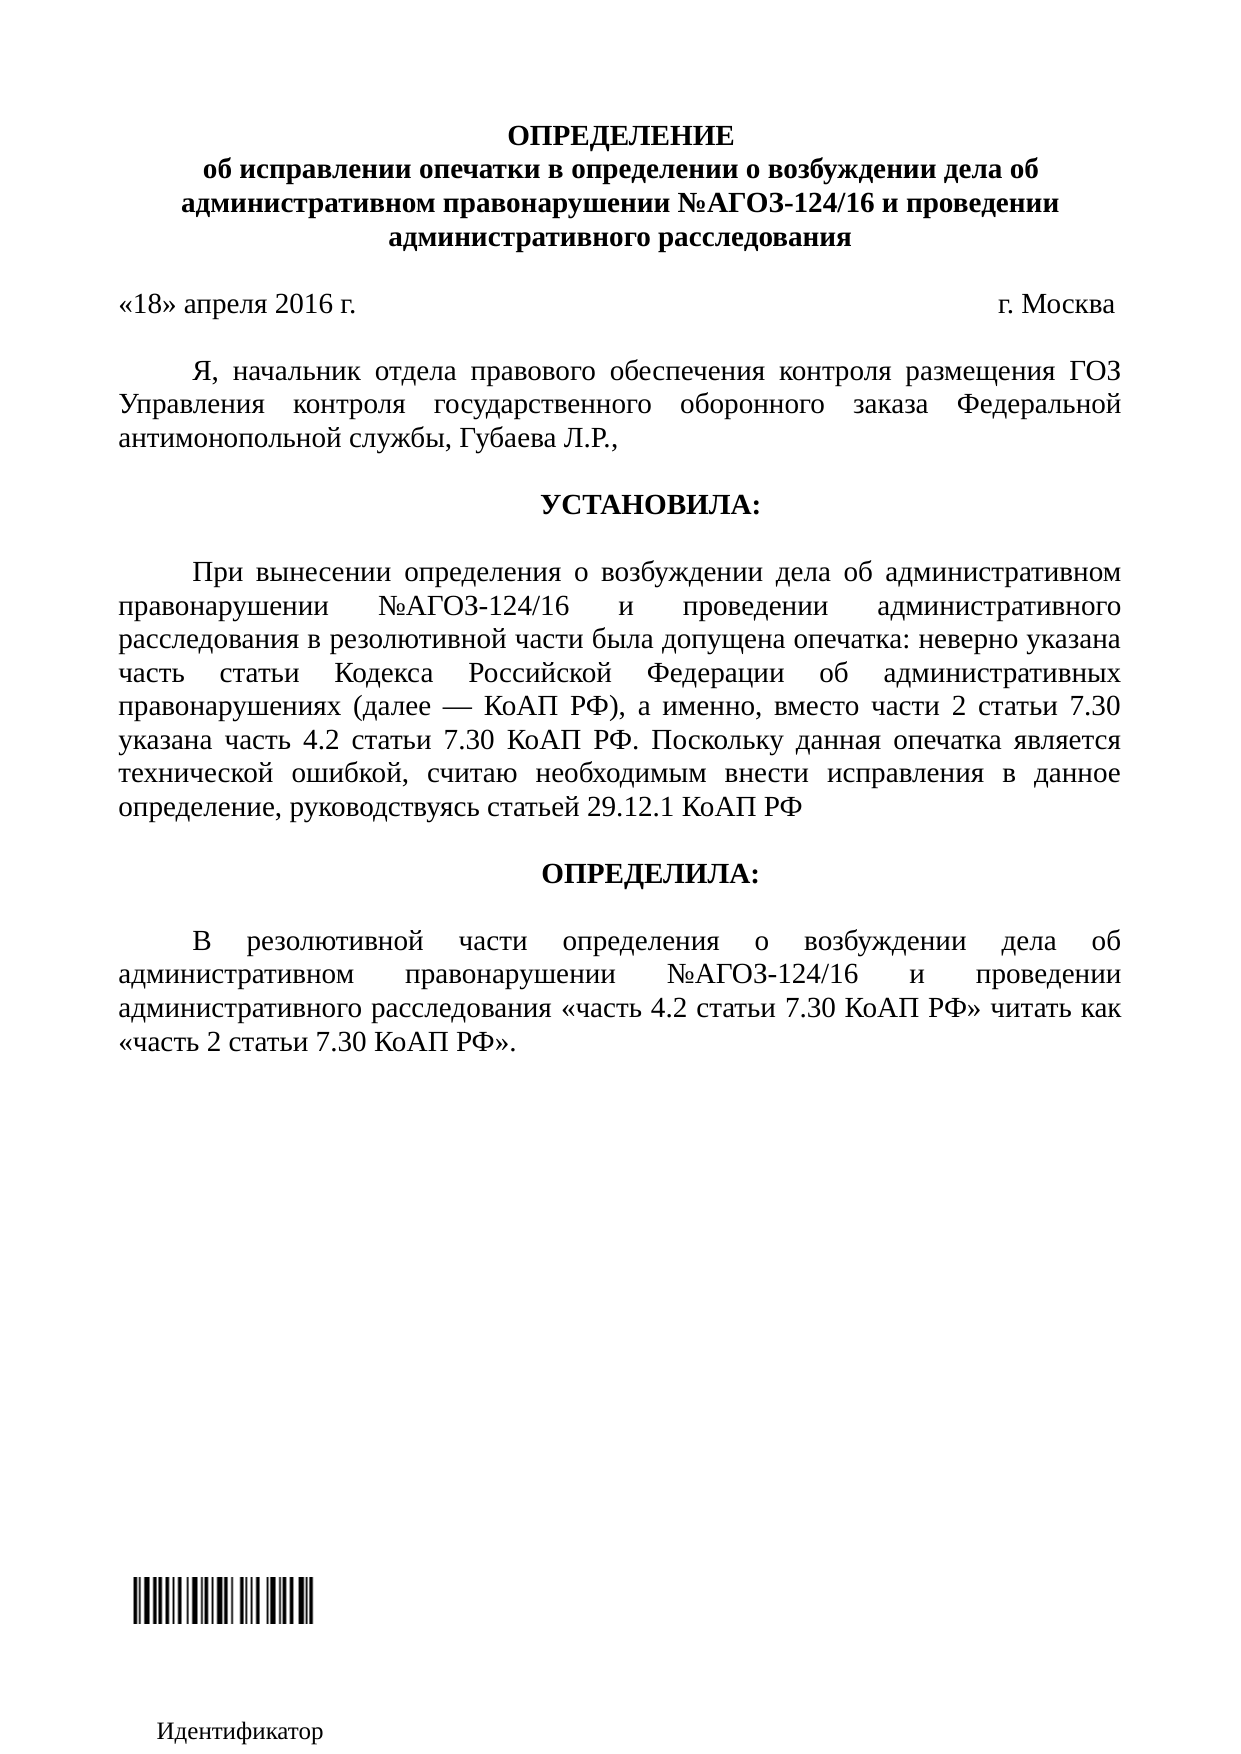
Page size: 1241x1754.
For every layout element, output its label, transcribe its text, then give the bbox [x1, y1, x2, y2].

text ОПРЕДЕЛИЛА: [118, 856, 1122, 889]
text При вынесении определения о возбуждении дела об административном правонарушении №АГОЗ-124/16 и проведении административного расследования в резолютивной части была допущена опечатка: неверно указана часть статьи Кодекса Российской Федерации об административных правонарушениях (далее — КоАП РФ), а именно, вместо части 2 статьи 7.30 указана часть 4.2 статьи 7.30 КоАП РФ. Поскольку данная опечатка является технической ошибкой, считаю необходимым внести исправления в данное определение, руководствуясь статьей 29.12.1 КоАП РФ [118, 554, 1122, 822]
text Я, начальник отдела правового обеспечения контроля размещения ГОЗ Управления контроля государственного оборонного заказа Федеральной антимонопольной службы, Губаева Л.Р., [118, 353, 1122, 453]
text об исправлении опечатки в определении о возбуждении дела об административном правонарушении №АГОЗ-124/16 и проведении административного расследования [118, 152, 1122, 252]
text ОПРЕДЕЛЕНИЕ [118, 118, 1122, 152]
text «18» апреля 2016 г. г. Москва [118, 286, 1122, 319]
text В резолютивной части определения о возбуждении дела об административном правонарушении №АГОЗ-124/16 и проведении административного расследования «часть 4.2 статьи 7.30 КоАП РФ» читать как «часть 2 статьи 7.30 КоАП РФ». [118, 923, 1122, 1057]
text УСТАНОВИЛА: [118, 487, 1122, 521]
picture [118, 1577, 331, 1624]
